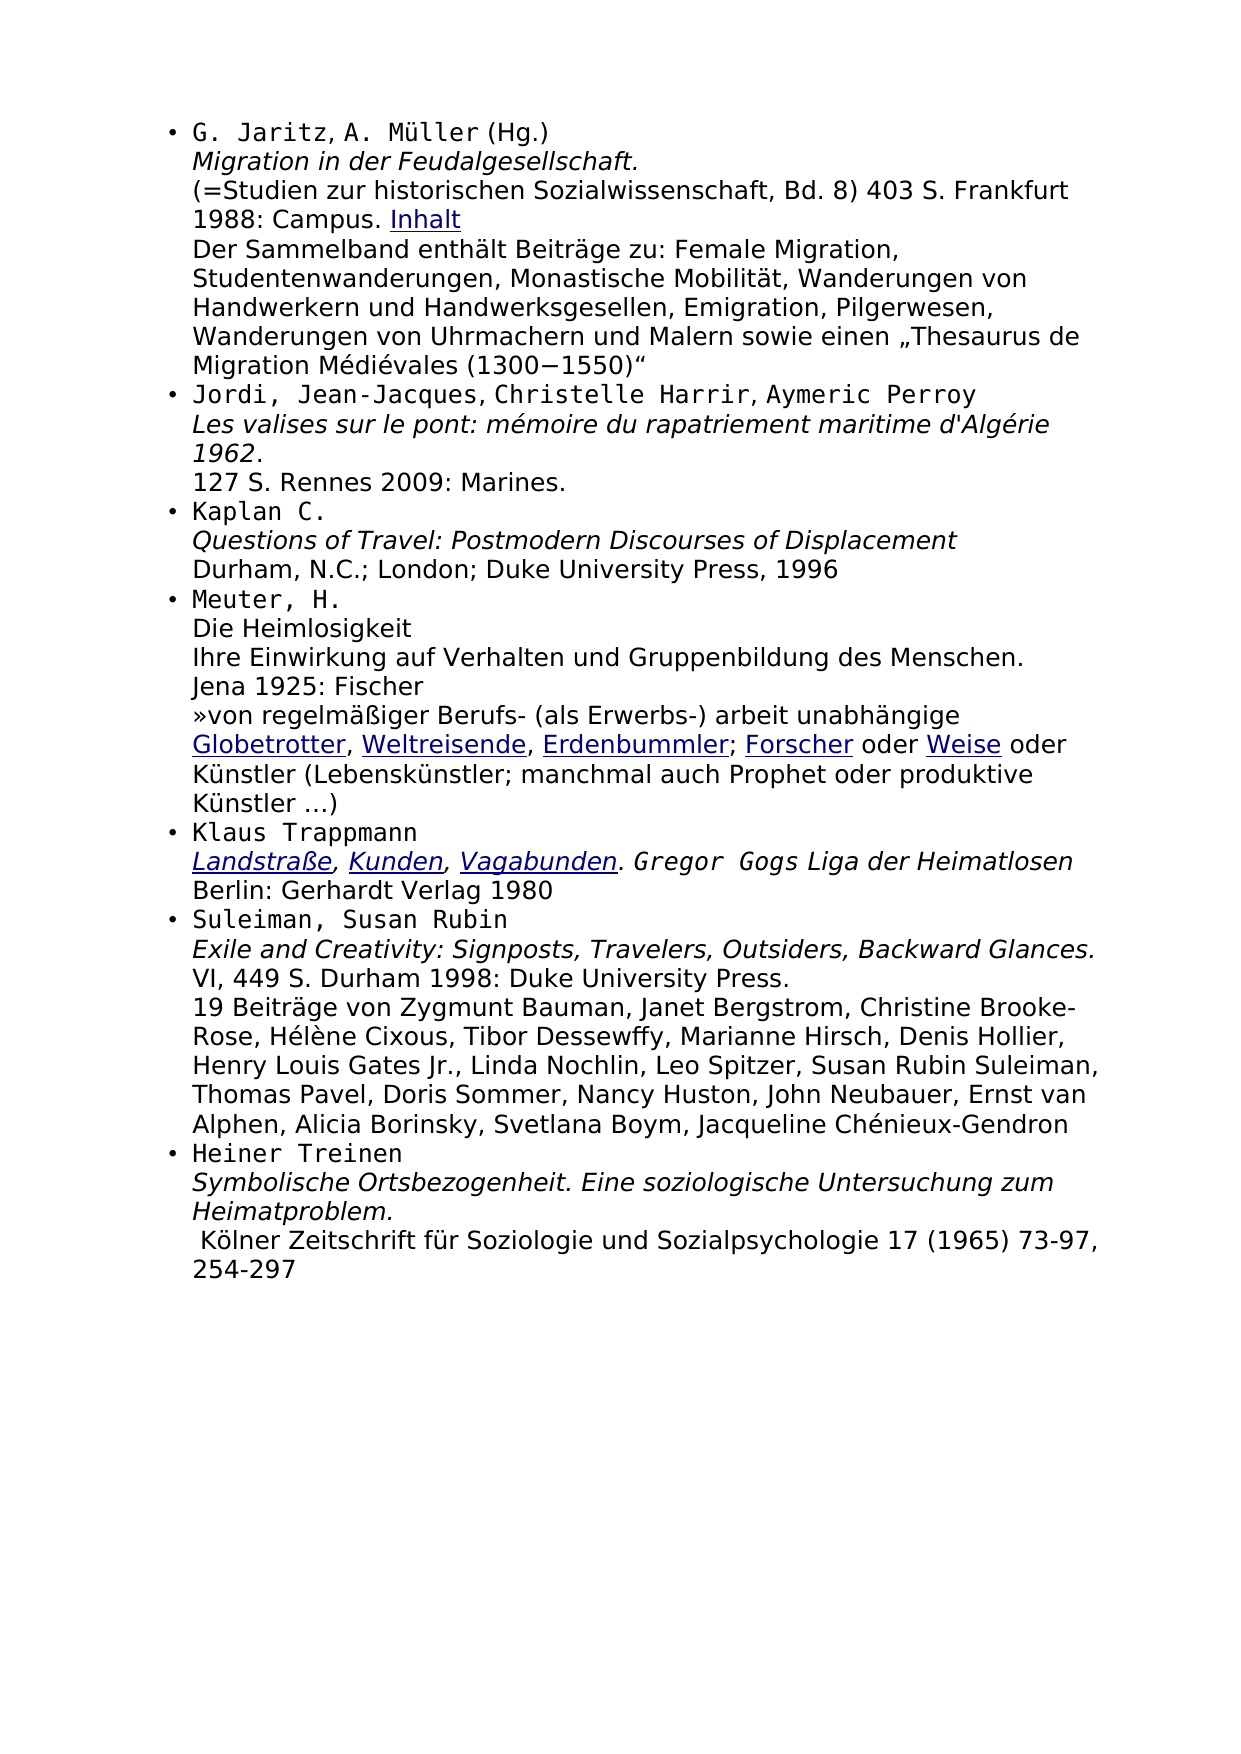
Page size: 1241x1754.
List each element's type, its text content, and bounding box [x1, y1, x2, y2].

list G. Jaritz, A. Müller (Hg.) Migration in der Feudalgesellschaft. (=Studien zur historischen Sozialwissenschaft, Bd. 8) 403 S. Frankfurt 1988: Campus. Inhalt Der Sammelband enthält Beiträge zu: Female Migration, Studentenwanderungen, Monastische Mobilität, Wanderungen von Handwerkern und Handwerksgesellen, Emigration, Pilgerwesen, Wanderungen von Uhrmachern und Malern sowie einen „Thesaurus de Migration Médiévales (1300−1550)“ [177, 118, 1122, 381]
list Heiner Treinen Symbolische Ortsbezogenheit. Eine soziologische Untersuchung zum Heimatproblem. Kölner Zeitschrift für Soziologie und Sozialpsychologie 17 (1965) 73-97, 254-297 [177, 1139, 1122, 1285]
list Kaplan C. Questions of Travel: Post­modern Discourses of Displacement Durham, N.C.; London; Duke University Press, 1996 [177, 497, 1122, 585]
list Meuter, H. Die Heimlosigkeit Ihre Einwirkung auf Verhalten und Gruppenbildung des Menschen. Jena 1925: Fischer »von regelmäßiger Berufs- (als Erwerbs-) arbeit unabhängige Globetrotter, Weltreisende, Erdenbummler; Forscher oder Weise oder Künstler (Lebenskünstler; manchmal auch Prophet oder produktive Künstler …) [177, 585, 1122, 818]
list Klaus Trappmann Landstraße, Kunden, Vagabunden. Gregor Gogs Liga der Heimatlosen Berlin: Gerhardt Verlag 1980 [177, 818, 1122, 906]
list Suleiman, Susan Rubin Exile and Creativity: Signposts, Travelers, Outsiders, Backward Glances. VI, 449 S. Durham 1998: Duke University Press. 19 Beiträge von Zygmunt Bauman, Janet Bergstrom, Christine Brooke-Rose, Hélène Cixous, Tibor Dessewffy, Marianne Hirsch, Denis Hollier, Henry Louis Gates Jr., Linda Nochlin, Leo Spitzer, Susan Rubin Suleiman, Thomas Pavel, Doris Sommer, Nancy Huston, John Neubauer, Ernst van Alphen, Alicia Borinsky, Svetlana Boym, Jacqueline Chénieux-Gendron [177, 906, 1122, 1139]
list Jordi, Jean-Jacques, Christelle Harrir, Aymeric Perroy Les valises sur le pont: mémoire du rapatriement maritime d'Algérie 1962. 127 S. Rennes 2009: Marines. [177, 381, 1122, 497]
